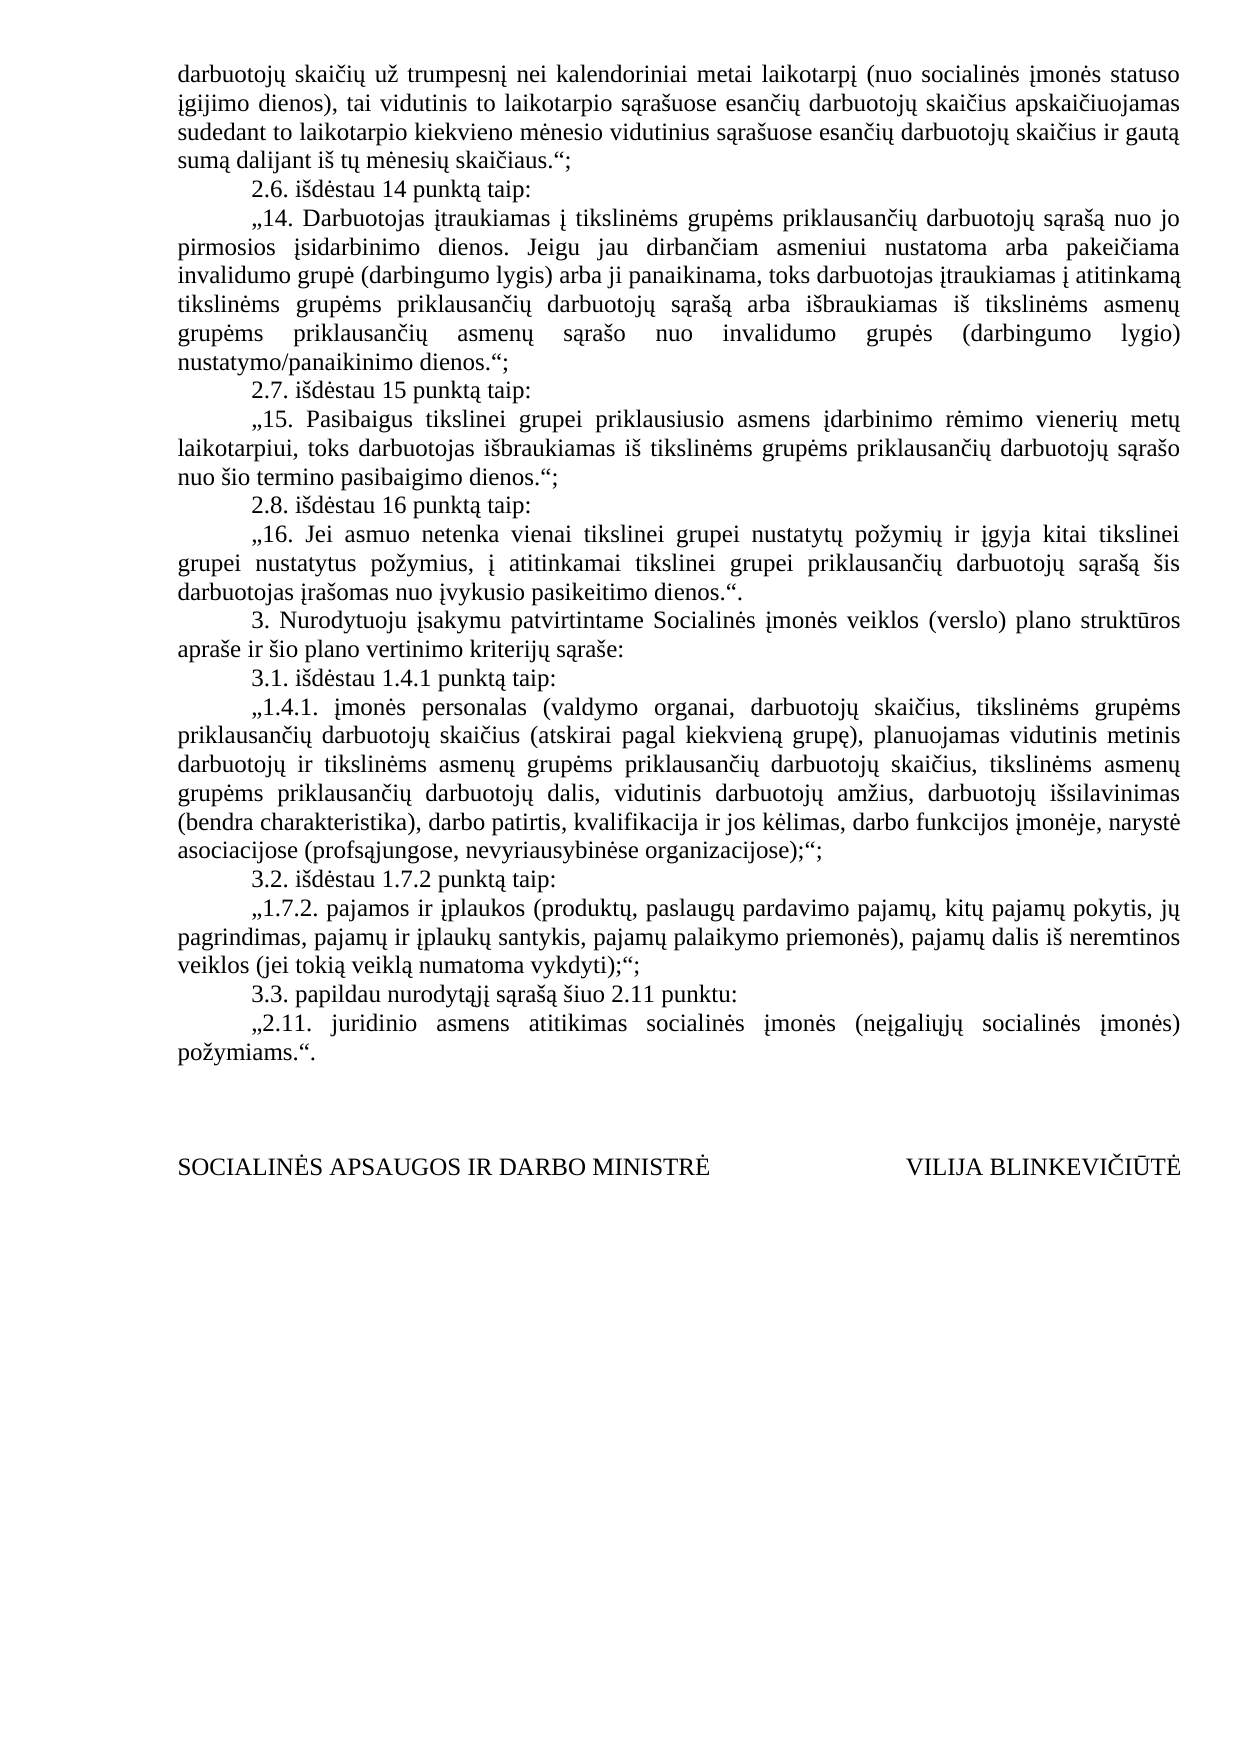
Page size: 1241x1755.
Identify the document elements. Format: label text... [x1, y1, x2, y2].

text „14. Darbuotojas įtraukiamas į tikslinėms grupėms priklausančių darbuotojų sąrašą nuo jo pirmosios įsidarbinimo dienos. Jeigu jau dirbančiam asmeniui nustatoma arba pakeičiama invalidumo grupė (darbingumo lygis) arba ji panaikinama, toks darbuotojas įtraukiamas į atitinkamą tikslinėms grupėms priklausančių darbuotojų sąrašą arba išbraukiamas iš tikslinėms asmenų grupėms priklausančių asmenų sąrašo nuo invalidumo grupės (darbingumo lygio) nustatymo/panaikinimo dienos.“; [177, 203, 1181, 375]
text 2.8. išdėstau 16 punktą taip: [177, 490, 1181, 519]
text 3. Nurodytuoju įsakymu patvirtintame Socialinės įmonės veiklos (verslo) plano struktūros apraše ir šio plano vertinimo kriterijų sąraše: [177, 605, 1181, 663]
text „16. Jei asmuo netenka vienai tikslinei grupei nustatytų požymių ir įgyja kitai tikslinei grupei nustatytus požymius, į atitinkamai tikslinei grupei priklausančių darbuotojų sąrašą šis darbuotojas įrašomas nuo įvykusio pasikeitimo dienos.“. [177, 519, 1181, 605]
text 3.3. papildau nurodytąjį sąrašą šiuo 2.11 punktu: [177, 979, 1181, 1008]
text 2.7. išdėstau 15 punktą taip: [177, 375, 1181, 404]
text 2.6. išdėstau 14 punktą taip: [177, 174, 1181, 203]
text 3.2. išdėstau 1.7.2 punktą taip: [177, 864, 1181, 893]
text „15. Pasibaigus tikslinei grupei priklausiusio asmens įdarbinimo rėmimo vienerių metų laikotarpiui, toks darbuotojas išbraukiamas iš tikslinėms grupėms priklausančių darbuotojų sąrašo nuo šio termino pasibaigimo dienos.“; [177, 404, 1181, 490]
text „2.11. juridinio asmens atitikimas socialinės įmonės (neįgaliųjų socialinės įmonės) požymiams.“. [177, 1008, 1181, 1065]
text darbuotojų skaičių už trumpesnį nei kalendoriniai metai laikotarpį (nuo socialinės įmonės statuso įgijimo dienos), tai vidutinis to laikotarpio sąrašuose esančių darbuotojų skaičius apskaičiuojamas sudedant to laikotarpio kiekvieno mėnesio vidutinius sąrašuose esančių darbuotojų skaičius ir gautą sumą dalijant iš tų mėnesių skaičiaus.“; [177, 59, 1181, 174]
text „1.4.1. įmonės personalas (valdymo organai, darbuotojų skaičius, tikslinėms grupėms priklausančių darbuotojų skaičius (atskirai pagal kiekvieną grupę), planuojamas vidutinis metinis darbuotojų ir tikslinėms asmenų grupėms priklausančių darbuotojų skaičius, tikslinėms asmenų grupėms priklausančių darbuotojų dalis, vidutinis darbuotojų amžius, darbuotojų išsilavinimas (bendra charakteristika), darbo patirtis, kvalifikacija ir jos kėlimas, darbo funkcijos įmonėje, narystė asociacijose (profsąjungose, nevyriausybinėse organizacijose);“; [177, 692, 1181, 864]
text SOCIALINĖS APSAUGOS IR DARBO MINISTRĖ VILIJA BLINKEVIČIŪTĖ [177, 1152, 1181, 1180]
text 3.1. išdėstau 1.4.1 punktą taip: [177, 663, 1181, 692]
text „1.7.2. pajamos ir įplaukos (produktų, paslaugų pardavimo pajamų, kitų pajamų pokytis, jų pagrindimas, pajamų ir įplaukų santykis, pajamų palaikymo priemonės), pajamų dalis iš neremtinos veiklos (jei tokią veiklą numatoma vykdyti);“; [177, 893, 1181, 979]
